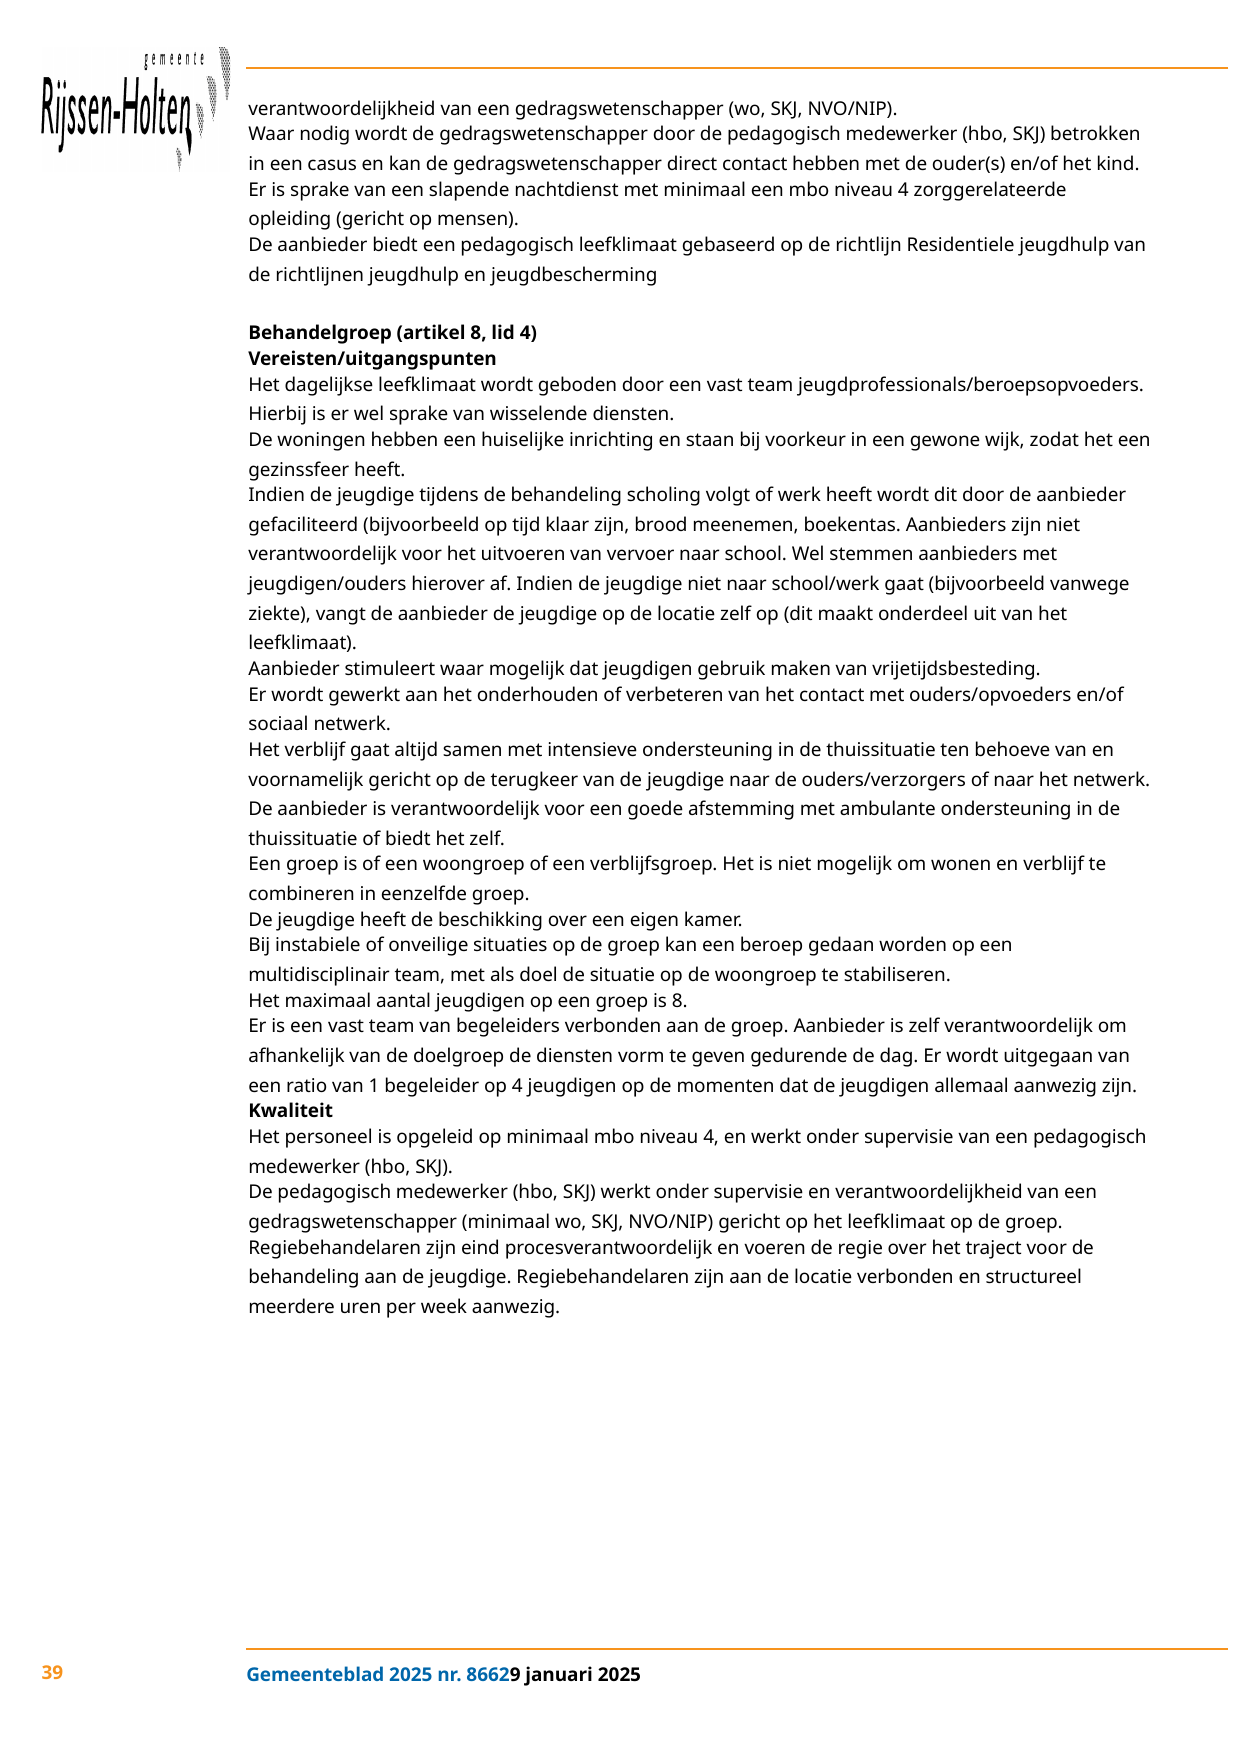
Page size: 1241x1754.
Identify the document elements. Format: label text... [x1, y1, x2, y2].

table_cell Bij instabiele of onveilige situaties op de groep kan een beroep gedaan worden op een multidisciplinair team, met als doel de situatie op de woongroep te stabiliseren. [248, 932, 1152, 987]
table_header Behandelgroep (artikel 8, lid 4) [248, 319, 1152, 345]
table_cell Indien de jeugdige tijdens de behandeling scholing volgt of werk heeft wordt dit door de aanbieder gefaciliteerd (bijvoorbeeld op tijd klaar zijn, brood meenemen, boekentas. Aanbieders zijn niet verantwoordelijk voor het uitvoeren van vervoer naar school. Wel stemmen aanbieders met jeugdigen/ouders hierover af. Indien de jeugdige niet naar school/werk gaat (bijvoorbeeld vanwege ziekte), vangt de aanbieder de jeugdige op de locatie zelf op (dit maakt onderdeel uit van het leefklimaat). [248, 481, 1152, 655]
picture [41, 47, 231, 172]
table_cell Het personeel is opgeleid op minimaal mbo niveau 4, onder supervisie van een pedagogisch medewerker (hbo, SKJ). De pedagogisch medewerker (hbo, SKJ) werkt onder supervisie en verantwoordelijkheid van een gedragswetenschapper (wo, SKJ, NVO/NIP). [248, 95, 1152, 121]
table_cell Kwaliteit [248, 1098, 1152, 1123]
table_cell De jeugdige heeft de beschikking over een eigen kamer. [248, 906, 1152, 932]
table_cell Er is een vast team van begeleiders verbonden aan de groep. Aanbieder is zelf verantwoordelijk om afhankelijk van de doelgroep de diensten vorm te geven gedurende de dag. Er wordt uitgegaan van een ratio van 1 begeleider op 4 jeugdigen op de momenten dat de jeugdigen allemaal aanwezig zijn. [248, 1013, 1152, 1098]
table_cell Het dagelijkse leefklimaat wordt geboden door een vast team jeugdprofessionals/beroepsopvoeders. Hierbij is er wel sprake van wisselende diensten. [248, 371, 1152, 426]
table_cell Regiebehandelaren zijn eind procesverantwoordelijk en voeren de regie over het traject voor de behandeling aan de jeugdige. Regiebehandelaren zijn aan de locatie verbonden en structureel meerdere uren per week aanwezig. [248, 1234, 1152, 1319]
table_cell Er wordt gewerkt aan het onderhouden of verbeteren van het contact met ouders/opvoeders en/of sociaal netwerk. [248, 681, 1152, 736]
table_cell De woningen hebben een huiselijke inrichting en staan bij voorkeur in een gewone wijk, zodat het een gezinssfeer heeft. [248, 426, 1152, 481]
table_cell Er is sprake van een slapende nachtdienst met minimaal een mbo niveau 4 zorggerelateerde opleiding (gericht op mensen). [248, 176, 1152, 231]
table_cell Waar nodig wordt de gedragswetenschapper door de pedagogisch medewerker (hbo, SKJ) betrokken in een casus en kan de gedragswetenschapper direct contact hebben met de ouder(s) en/of het kind. [248, 121, 1152, 176]
table_cell De aanbieder biedt een pedagogisch leefklimaat gebaseerd op de richtlijn Residentiele jeugdhulp van de richtlijnen jeugdhulp en jeugdbescherming [248, 231, 1152, 286]
table_cell Het verblijf gaat altijd samen met intensieve ondersteuning in de thuissituatie ten behoeve van en voornamelijk gericht op de terugkeer van de jeugdige naar de ouders/verzorgers of naar het netwerk. De aanbieder is verantwoordelijk voor een goede afstemming met ambulante ondersteuning in de thuissituatie of biedt het zelf. [248, 736, 1152, 851]
table_cell Aanbieder stimuleert waar mogelijk dat jeugdigen gebruik maken van vrijetijdsbesteding. [248, 655, 1152, 681]
table_cell Een groep is of een woongroep of een verblijfsgroep. Het is niet mogelijk om wonen en verblijf te combineren in eenzelfde groep. [248, 851, 1152, 906]
table_cell Vereisten/uitgangspunten [248, 345, 1152, 371]
table_cell De pedagogisch medewerker (hbo, SKJ) werkt onder supervisie en verantwoordelijkheid van een gedragswetenschapper (minimaal wo, SKJ, NVO/NIP) gericht op het leefklimaat op de groep. [248, 1179, 1152, 1234]
table_cell Het maximaal aantal jeugdigen op een groep is 8. [248, 987, 1152, 1013]
table_cell Het personeel is opgeleid op minimaal mbo niveau 4, en werkt onder supervisie van een pedagogisch medewerker (hbo, SKJ). [248, 1123, 1152, 1179]
